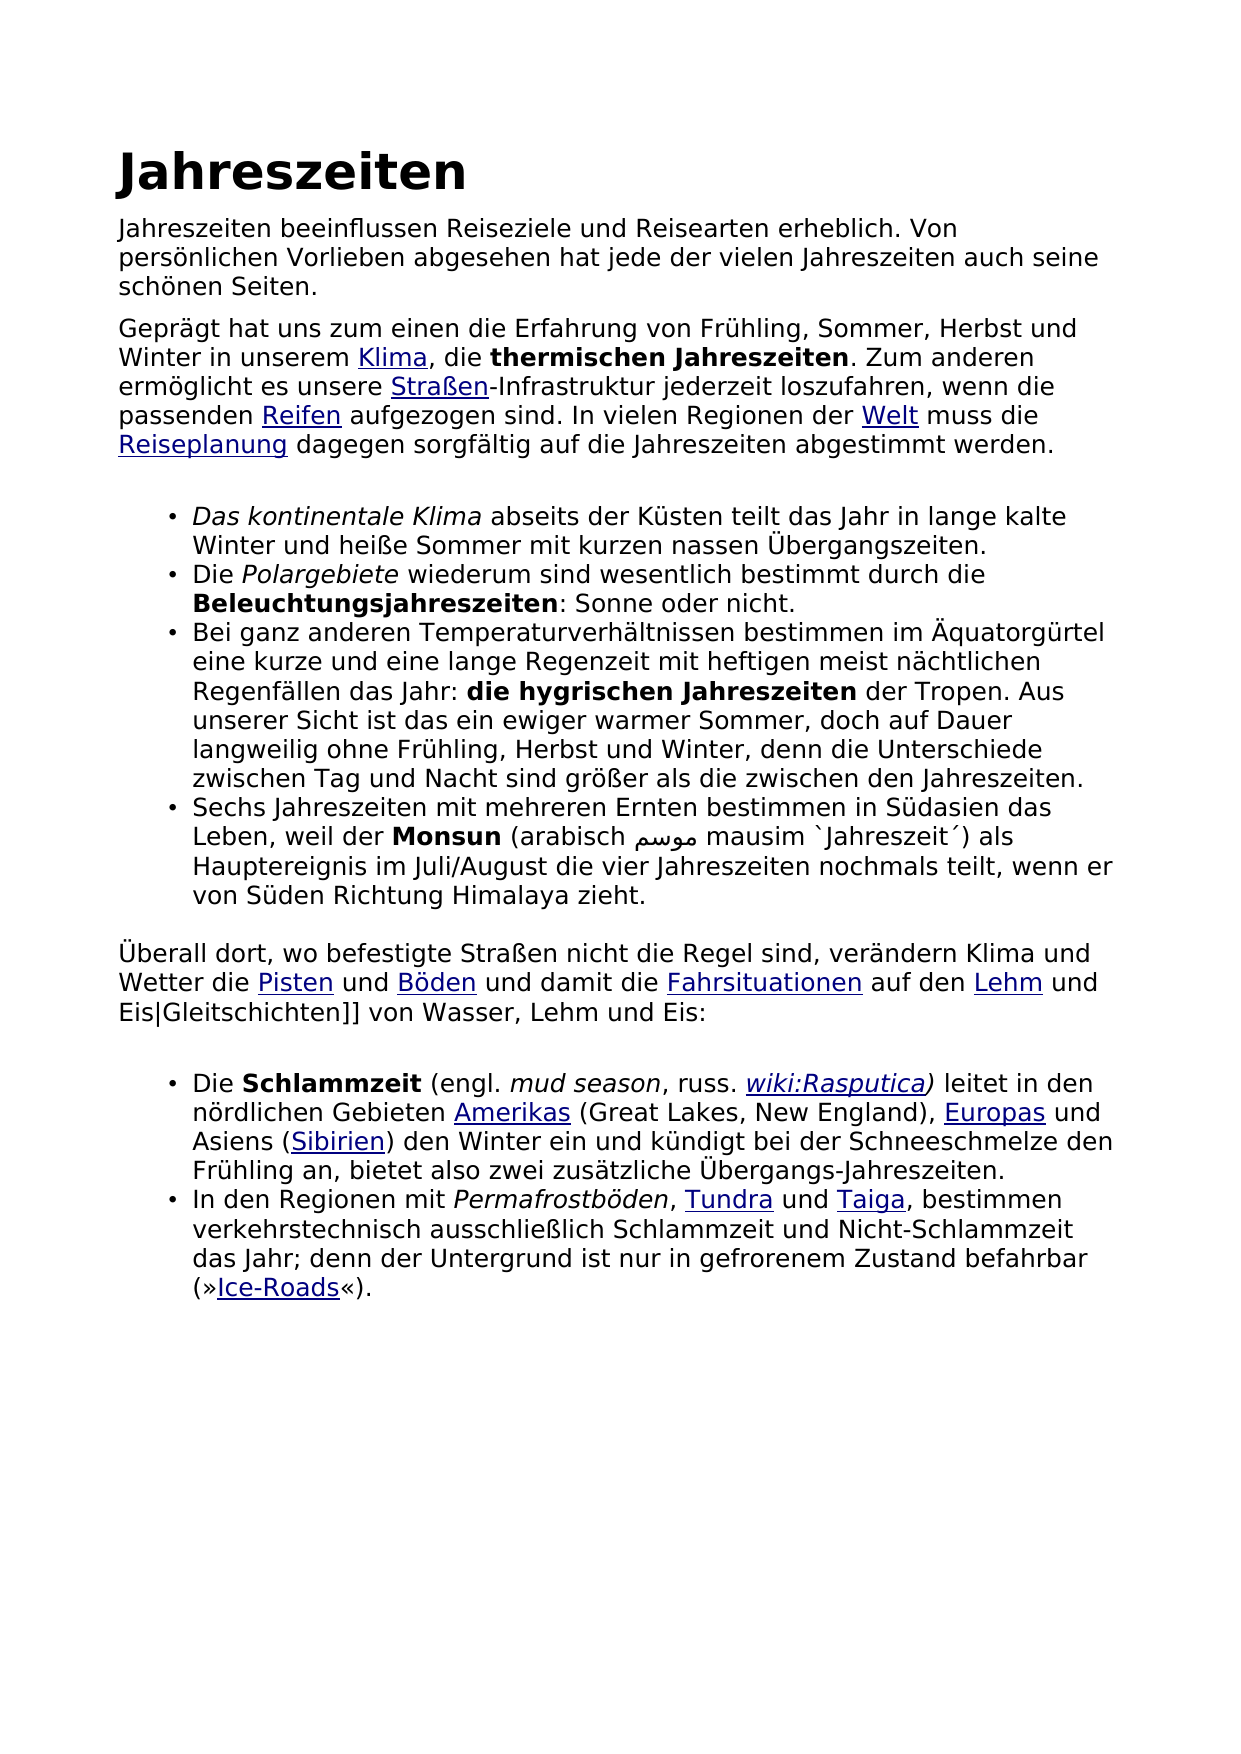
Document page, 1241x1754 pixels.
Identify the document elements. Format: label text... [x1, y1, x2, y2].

list Die Schlammzeit (engl. mud season, russ. wiki:Rasputica) leitet in den nördlichen Gebieten Amerikas (Great Lakes, New England), Europas und Asiens (Sibirien) den Winter ein und kündigt bei der Schneeschmelze den Frühling an, bietet also zwei zusätzliche Übergangs-Jahreszeiten. [177, 1069, 1122, 1186]
list Sechs Jahreszeiten mit mehreren Ernten bestimmen in Südasien das Leben, weil der Monsun (arabisch موسم mausim `Jahreszeit´) als Hauptereignis im Juli/August die vier Jahreszeiten nochmals teilt, wenn er von Süden Richtung Himalaya zieht. [177, 793, 1122, 910]
list Bei ganz anderen Temperaturverhältnissen bestimmen im Äquatorgürtel eine kurze und eine lange Regenzeit mit heftigen meist nächtlichen Regenfällen das Jahr: die hygrischen Jahreszeiten der Tropen. Aus unserer Sicht ist das ein ewiger warmer Sommer, doch auf Dauer langweilig ohne Frühling, Herbst und Winter, denn die Unterschiede zwischen Tag und Nacht sind größer als die zwischen den Jahreszeiten. [177, 618, 1122, 793]
list Die Polargebiete wiederum sind wesentlich bestimmt durch die Beleuchtungsjahreszeiten: Sonne oder nicht. [177, 560, 1122, 618]
text Überall dort, wo befestigte Straßen nicht die Regel sind, verändern Klima und Wetter die Pisten und Böden und damit die Fahrsituationen auf den Lehm und Eis|Gleitschichten]] von Wasser, Lehm und Eis: [118, 939, 1122, 1027]
list Das kontinentale Klima abseits der Küsten teilt das Jahr in lange kalte Winter und heiße Sommer mit kurzen nassen Übergangszeiten. [177, 502, 1122, 560]
text Geprägt hat uns zum einen die Erfahrung von Frühling, Sommer, Herbst und Winter in unserem Klima, die thermischen Jahreszeiten. Zum anderen ermöglicht es unsere Straßen-Infrastruktur jederzeit loszufahren, wenn die passenden Reifen aufgezogen sind. In vielen Regionen der Welt muss die Reiseplanung dagegen sorgfältig auf die Jahreszeiten abgestimmt werden. [118, 314, 1122, 460]
subtitle Jahreszeiten [118, 143, 1122, 201]
list In den Regionen mit Permafrostböden, Tundra und Taiga, bestimmen verkehrstechnisch ausschließlich Schlammzeit und Nicht-Schlammzeit das Jahr; denn der Untergrund ist nur in gefrorenem Zustand befahrbar (»Ice-Roads«). [177, 1186, 1122, 1302]
text Jahreszeiten beeinflussen Reiseziele und Reisearten erheblich. Von persönlichen Vorlieben abgesehen hat jede der vielen Jahreszeiten auch seine schönen Seiten. [118, 214, 1122, 301]
